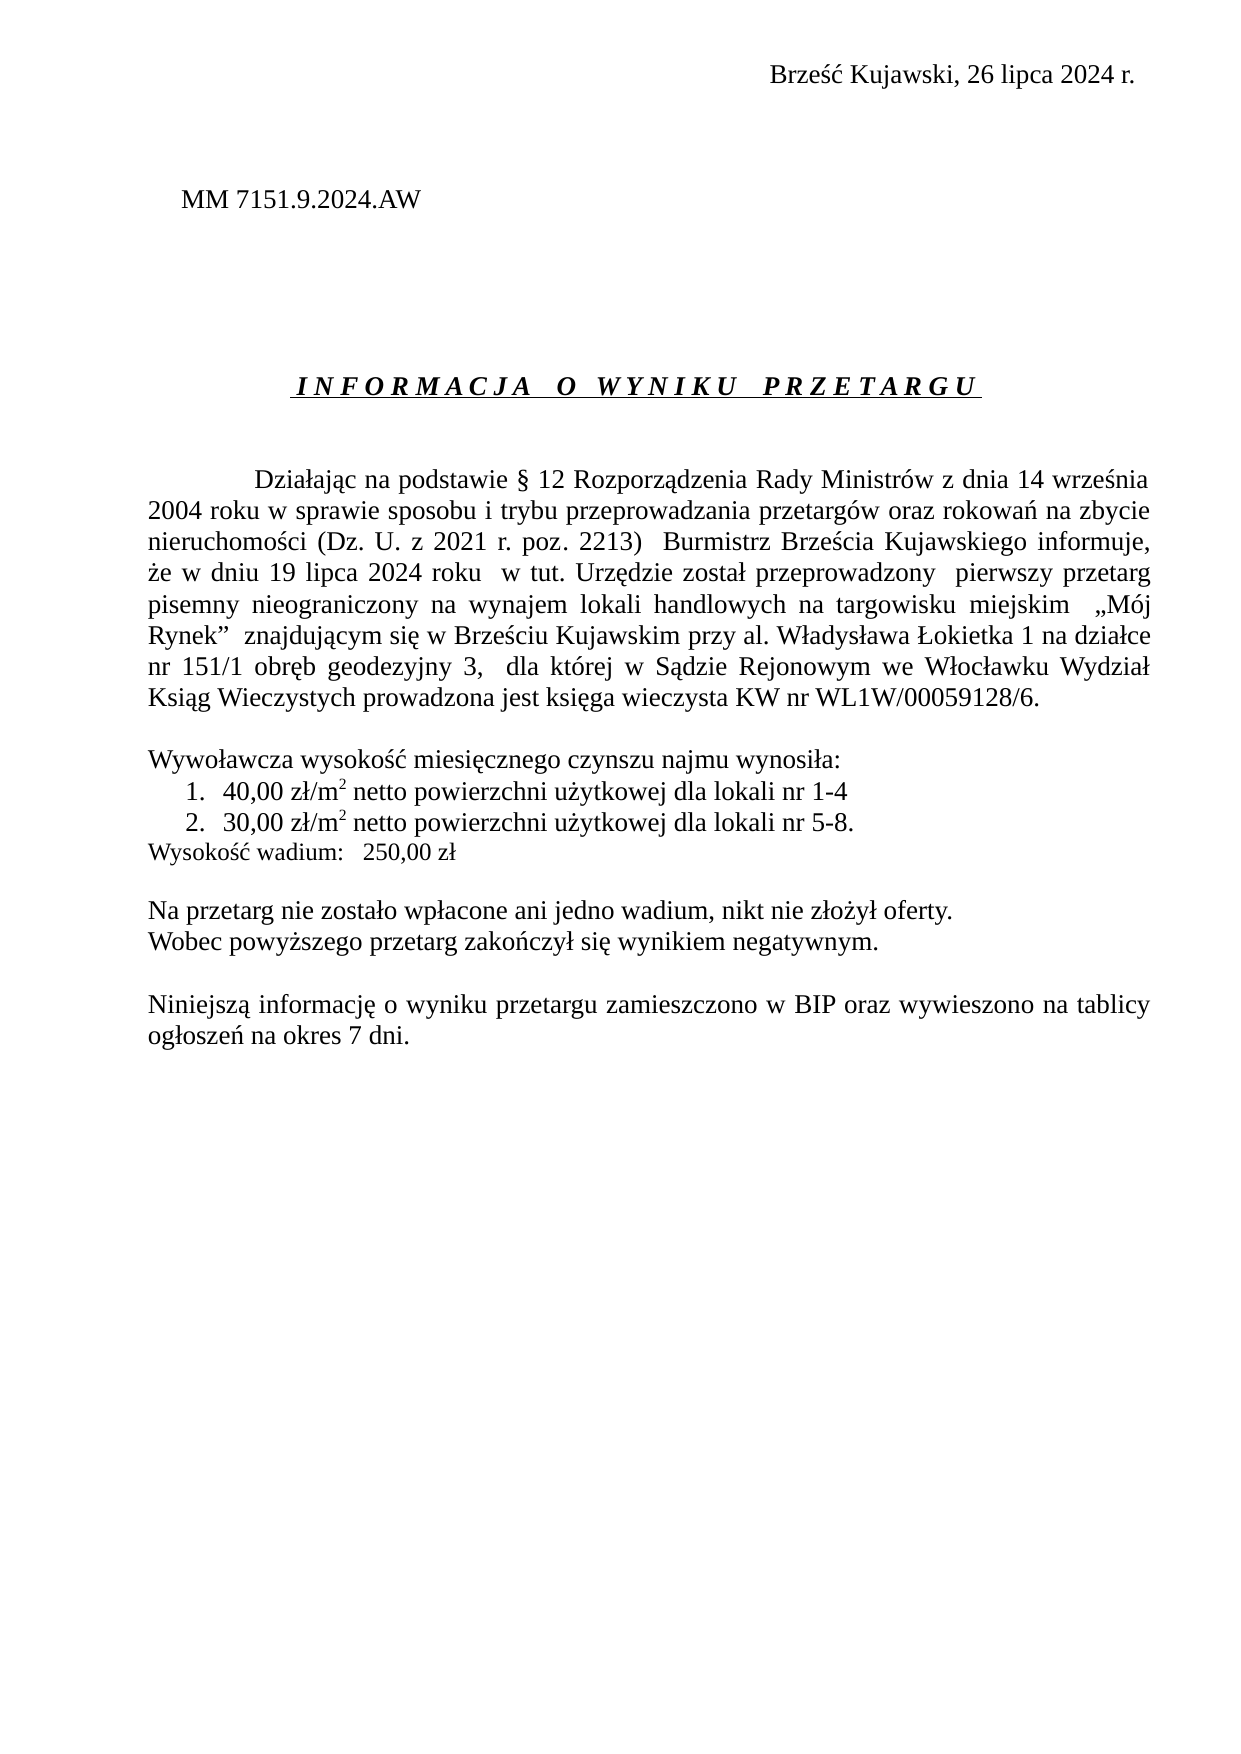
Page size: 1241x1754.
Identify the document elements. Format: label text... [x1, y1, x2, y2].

text Na przetarg nie zostało wpłacone ani jedno wadium, nikt nie złożył oferty. [148, 894, 1152, 926]
text MM 7151.9.2024.AW [148, 183, 1152, 214]
list 40,00 zł/m2 netto powierzchni użytkowej dla lokali nr 1-4 [185, 774, 1152, 806]
text Działając na podstawie § 12 Rozporządzenia Rady Ministrów z dnia 14 września 2004 roku w sprawie sposobu i trybu przeprowadzania przetargów oraz rokowań na zbycie nieruchomości (Dz. U. z 2021 r. poz. 2213) Burmistrz Brześcia Kujawskiego informuje, że w dniu 19 lipca 2024 roku w tut. Urzędzie został przeprowadzony pierwszy przetarg pisemny nieograniczony na wynajem lokali handlowych na targowisku miejskim „Mój Rynek” znajdującym się w Brześciu Kujawskim przy al. Władysława Łokietka 1 na działce nr 151/1 obręb geodezyjny 3, dla której w Sądzie Rejonowym we Włocławku Wydział Ksiąg Wieczystych prowadzona jest księga wieczysta KW nr WL1W/00059128/6. [148, 463, 1152, 712]
list 30,00 zł/m2 netto powierzchni użytkowej dla lokali nr 5-8. [185, 806, 1152, 837]
text I N F O R M A C J A O W Y N I K U P R Z E T A R G U [148, 370, 1152, 401]
text Wysokość wadium: 250,00 zł [148, 837, 1152, 866]
text Wobec powyższego przetarg zakończył się wynikiem negatywnym. [148, 926, 1152, 957]
text Niniejszą informację o wyniku przetargu zamieszczono w BIP oraz wywieszono na tablicy ogłoszeń na okres 7 dni. [148, 988, 1152, 1050]
text Wywoławcza wysokość miesięcznego czynszu najmu wynosiła: [148, 743, 1152, 774]
text Brześć Kujawski, 26 lipca 2024 r. [148, 58, 1152, 89]
